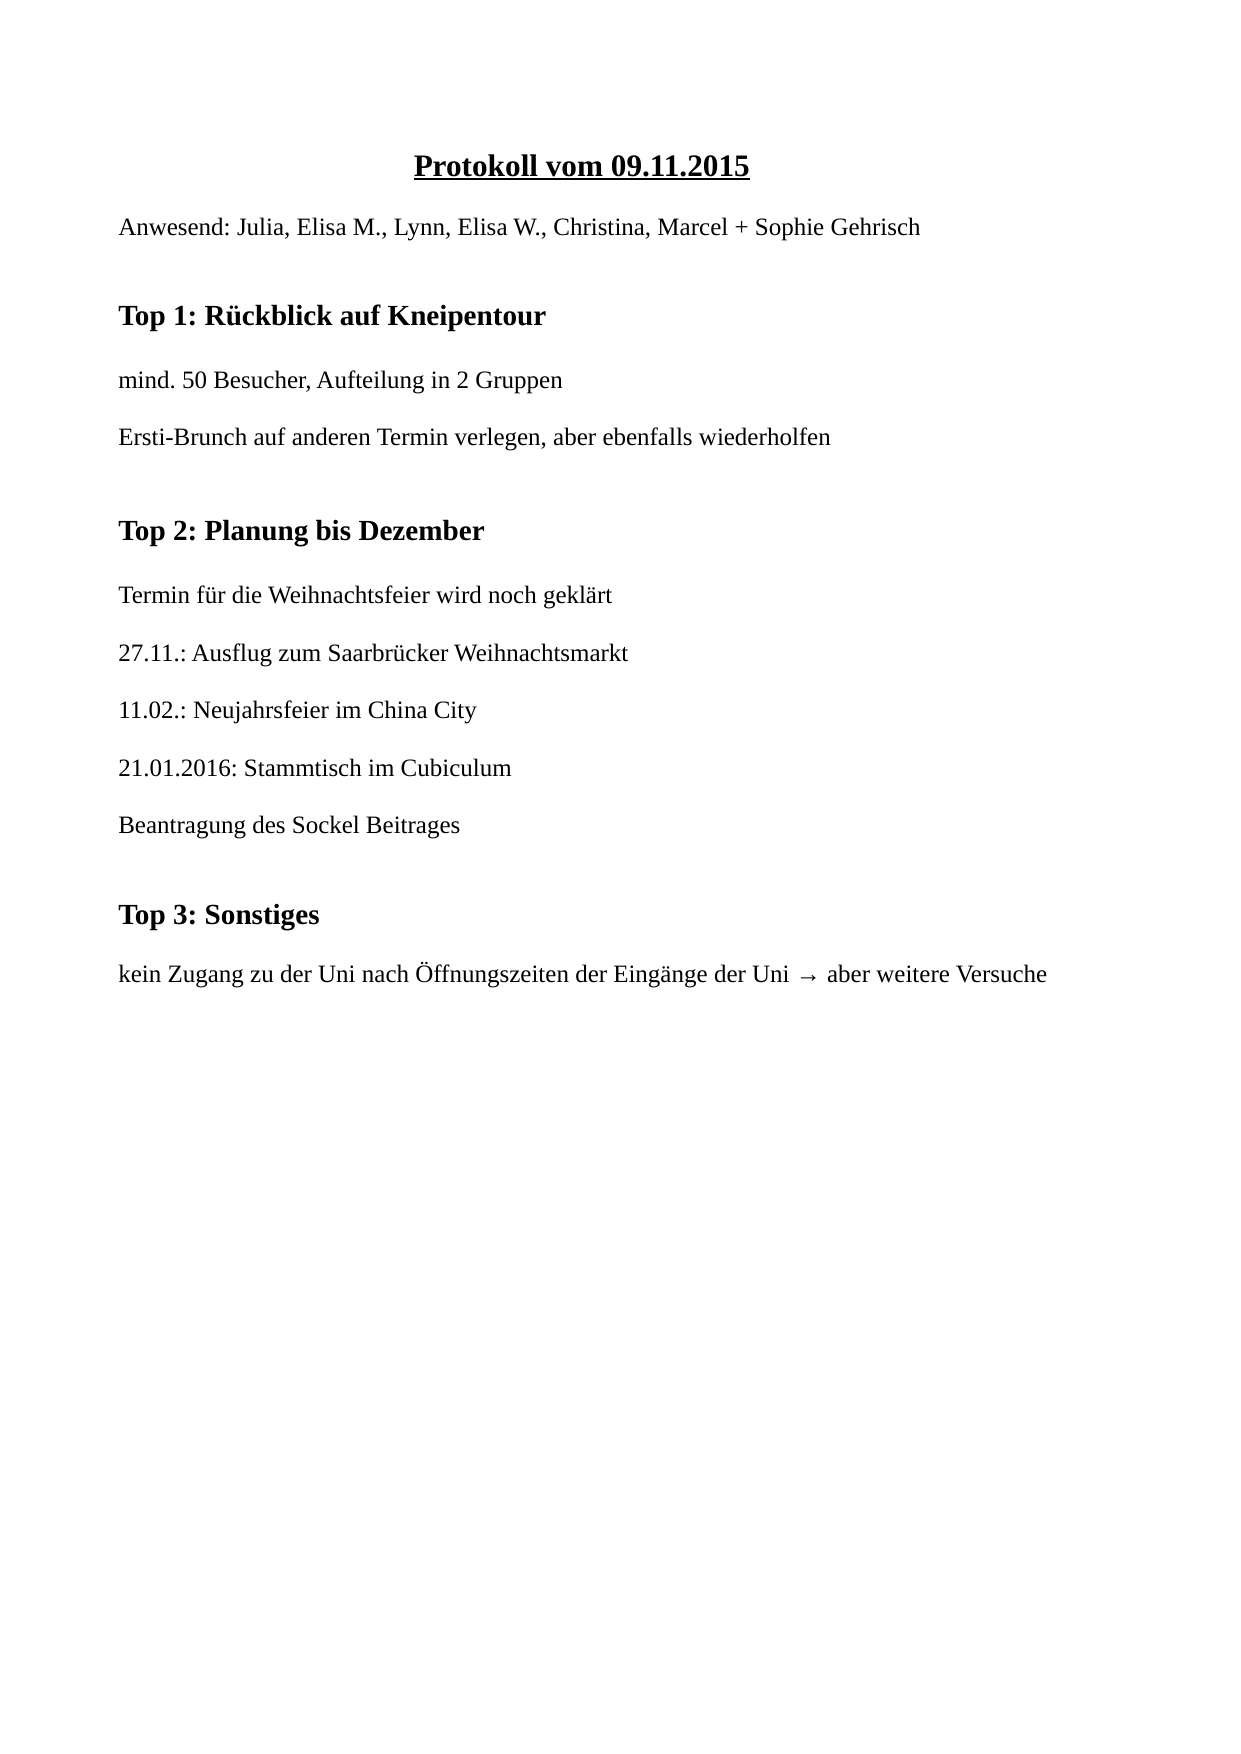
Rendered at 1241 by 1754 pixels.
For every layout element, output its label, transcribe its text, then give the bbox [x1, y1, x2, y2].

text kein Zugang zu der Uni nach Öffnungszeiten der Eingänge der Uni → aber weitere Versuche [118, 959, 1122, 988]
text 27.11.: Ausflug zum Saarbrücker Weihnachtsmarkt [118, 638, 1122, 667]
text mind. 50 Besucher, Aufteilung in 2 Gruppen [118, 365, 1122, 394]
text Top 1: Rückblick auf Kneipentour [118, 298, 1122, 331]
text 21.01.2016: Stammtisch im Cubiculum [118, 753, 1122, 782]
text 11.02.: Neujahrsfeier im China City [118, 696, 1122, 724]
text Top 2: Planung bis Dezember [118, 513, 1122, 547]
text Ersti-Brunch auf anderen Termin verlegen, aber ebenfalls wiederholfen [118, 422, 1122, 451]
text Top 3: Sonstiges [118, 897, 1122, 930]
text Protokoll vom 09.11.2015 [118, 147, 1122, 183]
text Anwesend: Julia, Elisa M., Lynn, Elisa W., Christina, Marcel + Sophie Gehrisch [118, 212, 1122, 240]
text Beantragung des Sockel Beitrages [118, 811, 1122, 839]
text Termin für die Weihnachtsfeier wird noch geklärt [118, 581, 1122, 609]
